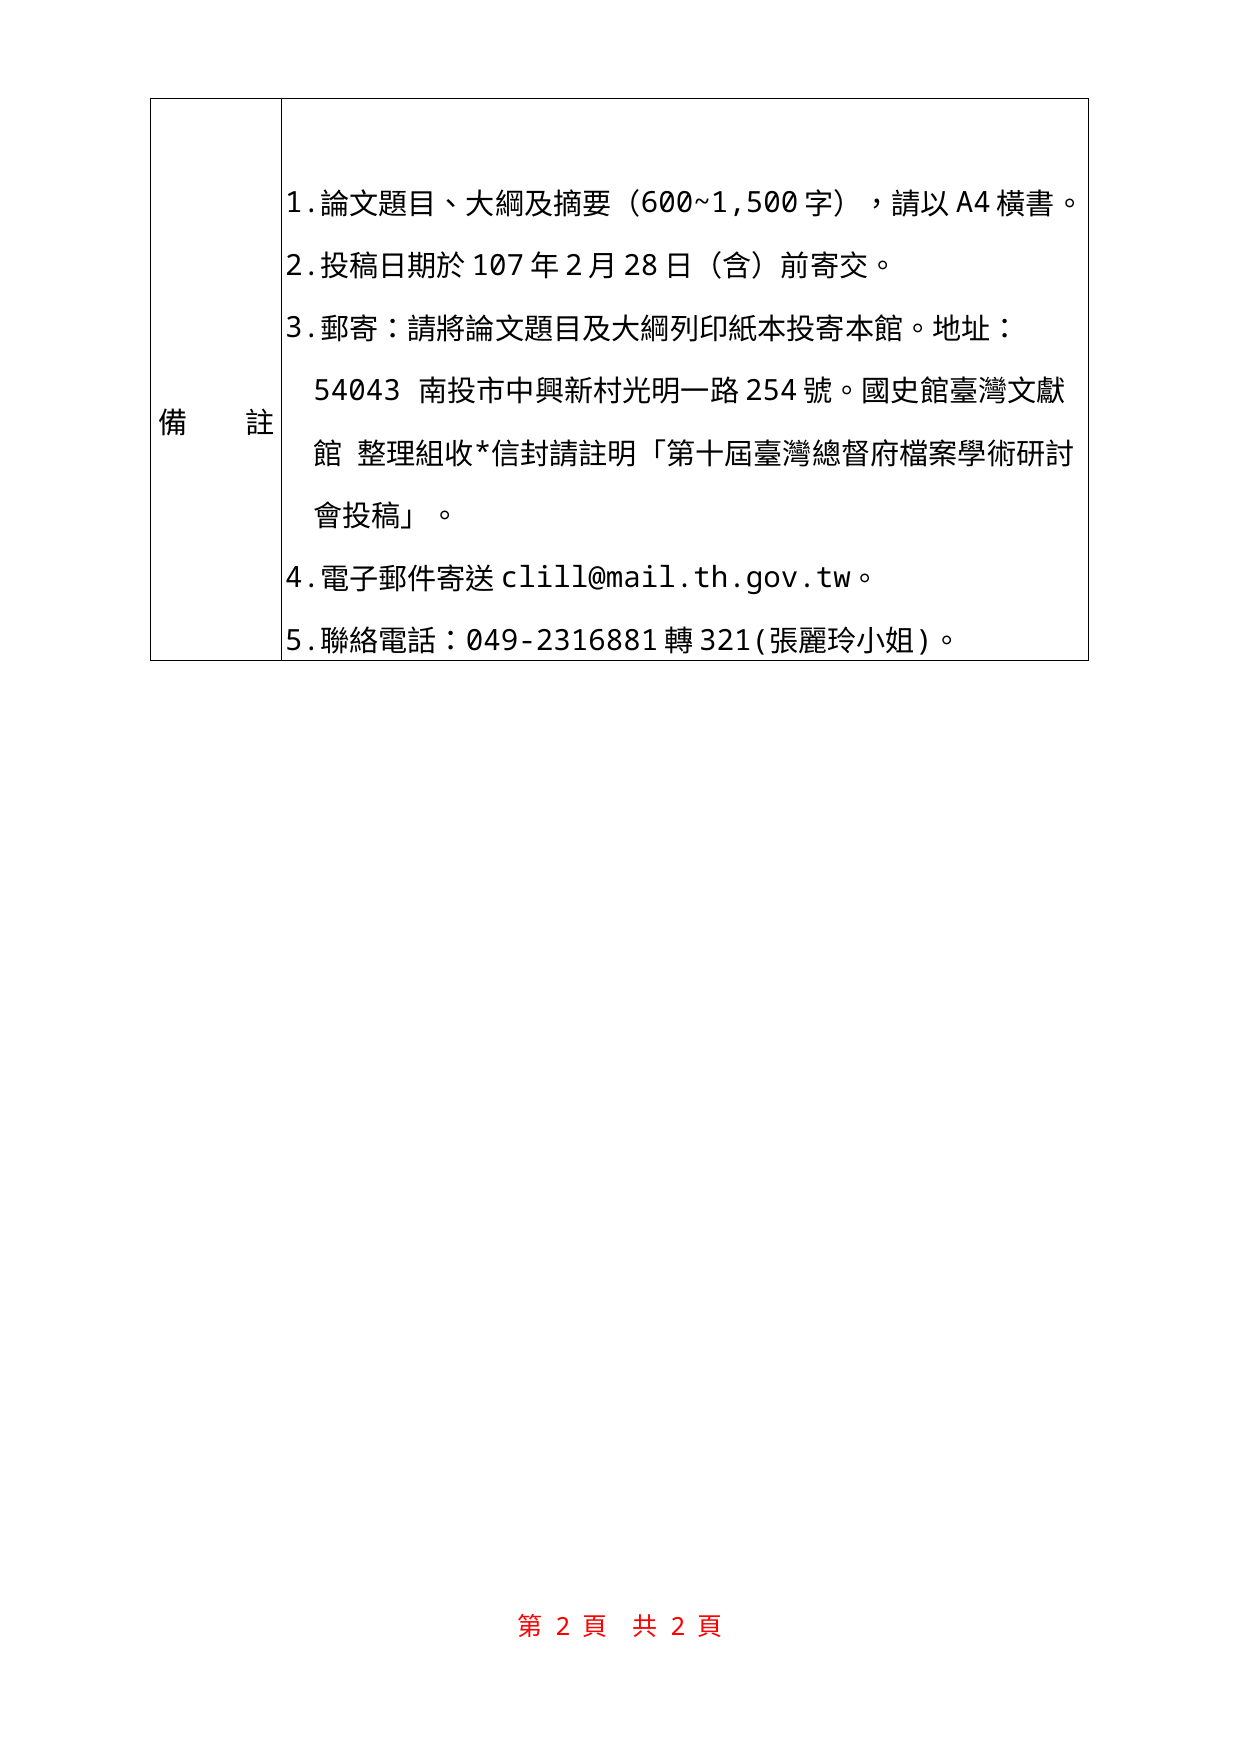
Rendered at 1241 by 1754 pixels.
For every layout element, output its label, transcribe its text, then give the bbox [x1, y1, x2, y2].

table_cell 1.論文題目、大綱及摘要（600~1‚500字），請以A4橫書。 2.投稿日期於107年2月28日（含）前寄交。 3.郵寄：請將論文題目及大綱列印紙本投寄本館。地址：54043 南投市中興新村光明一路254號。國史館臺灣文獻館 整理組收*信封請註明「第十屆臺灣總督府檔案學術研討會投稿」。 4.電子郵件寄送clill@mail.th.gov.tw。 5.聯絡電話：049-2316881轉321(張麗玲小姐)。 [282, 99, 1088, 660]
table_cell 備 註 [151, 99, 281, 660]
